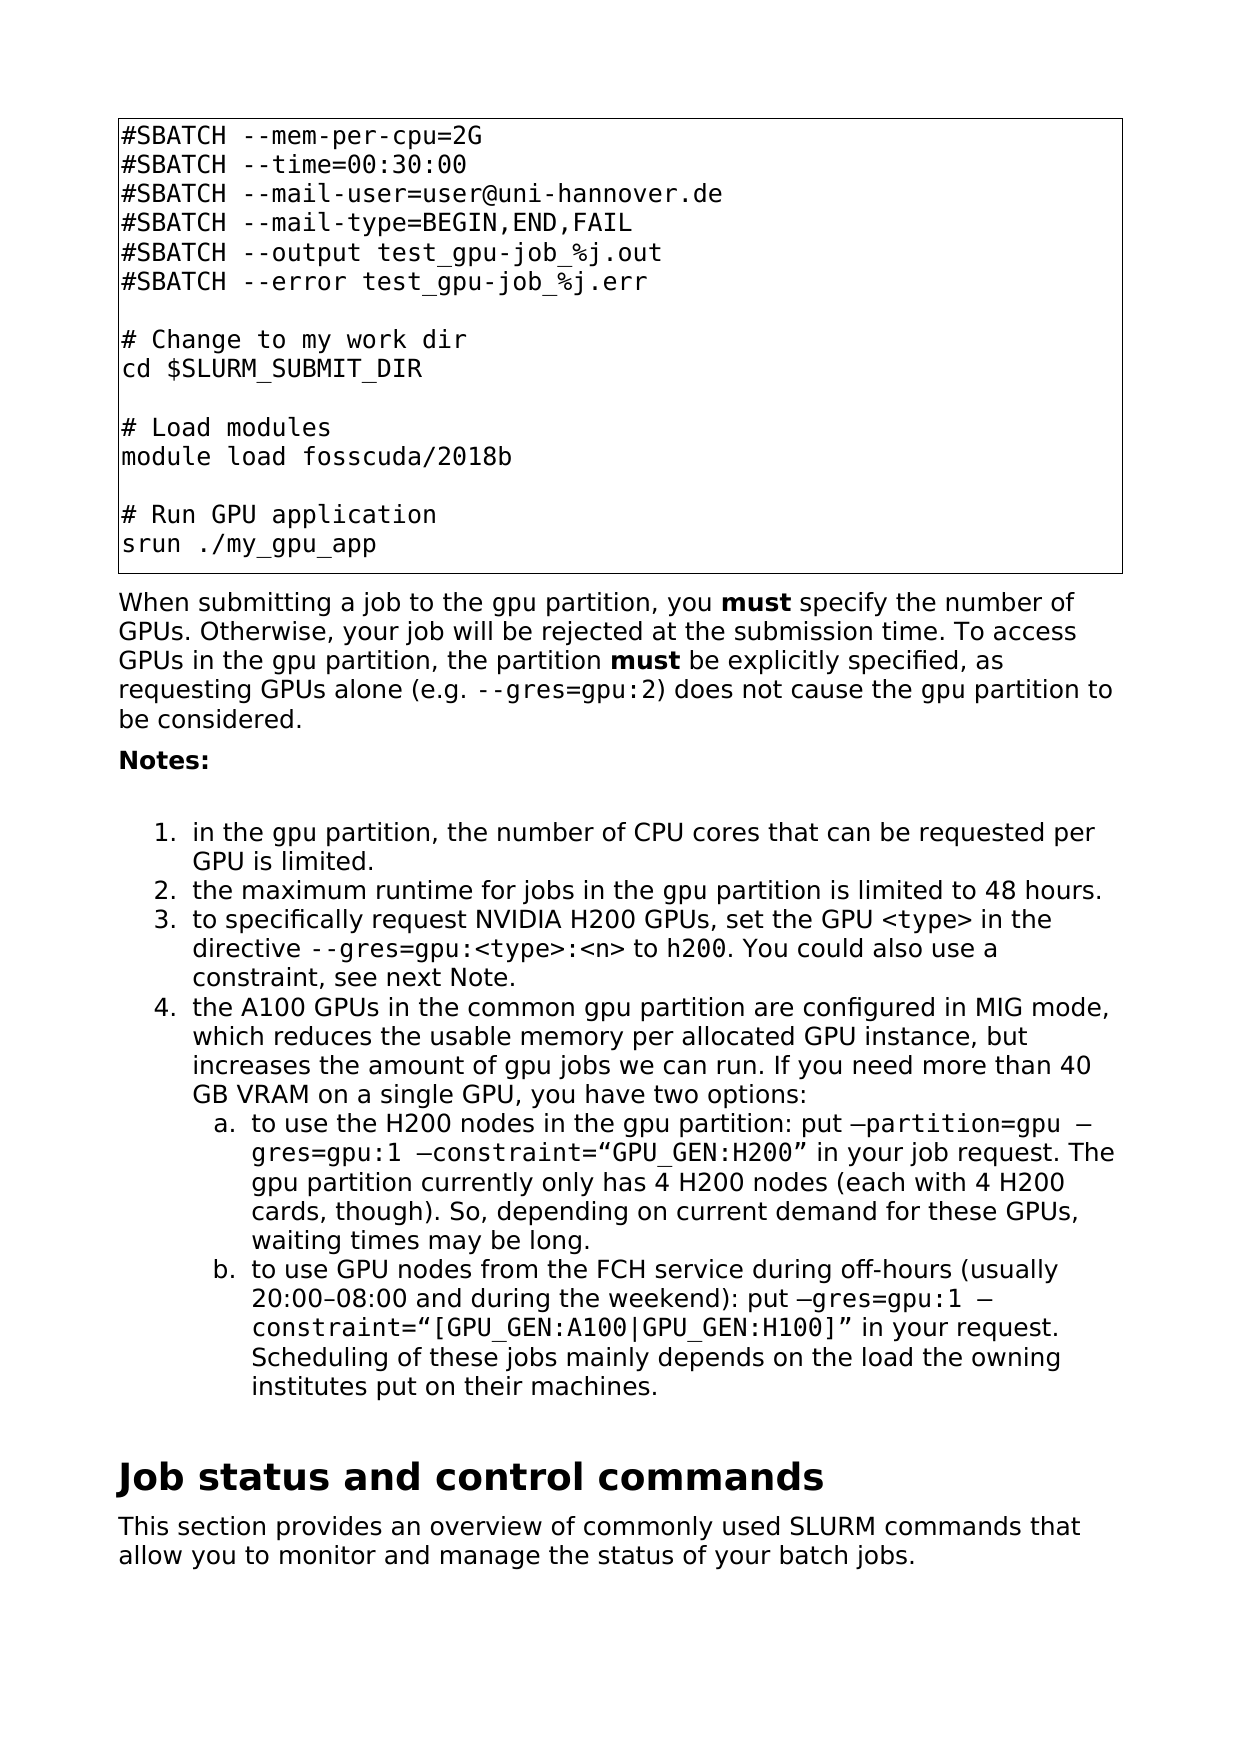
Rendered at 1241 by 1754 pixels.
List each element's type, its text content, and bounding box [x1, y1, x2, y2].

text When submitting a job to the gpu partition, you must specify the number of GPUs. Otherwise, your job will be rejected at the submission time. To access GPUs in the gpu partition, the partition must be explicitly specified, as requesting GPUs alone (e.g. --gres=gpu:2) does not cause the gpu partition to be considered. [118, 588, 1122, 734]
text Notes: [118, 747, 1122, 776]
list the maximum runtime for jobs in the gpu partition is limited to 48 hours. [177, 876, 1122, 905]
table_header #SBATCH --mem-per-cpu=2G #SBATCH --time=00:30:00 #SBATCH --mail-user=user@uni-hannover.de #SBATCH --mail-type=BEGIN,END,FAIL #SBATCH --output test_gpu-job_%j.out #SBATCH --error test_gpu-job_%j.err # Change to my work dir cd $SLURM_SUBMIT_DIR # Load modules module load fosscuda/2018b # Run GPU application srun ./my_gpu_app [119, 119, 1122, 573]
text This section provides an overview of commonly used SLURM commands that allow you to monitor and manage the status of your batch jobs. [118, 1512, 1122, 1570]
list to use the H200 nodes in the gpu partition: put –partition=gpu –gres=gpu:1 –constraint=“GPU_GEN:H200” in your job request. The gpu partition currently only has 4 H200 nodes (each with 4 H200 cards, though). So, depending on current demand for these GPUs, waiting times may be long. [236, 1109, 1122, 1255]
list in the gpu partition, the number of CPU cores that can be requested per GPU is limited. [177, 818, 1122, 876]
list to specifically request NVIDIA H200 GPUs, set the GPU <type> in the directive --gres=gpu:<type>:<n> to h200. You could also use a constraint, see next Note. [177, 905, 1122, 993]
list to use GPU nodes from the FCH service during off-hours (usually 20:00–08:00 and during the weekend): put –gres=gpu:1 –constraint=“[GPU_GEN:A100|GPU_GEN:H100]” in your request. Scheduling of these jobs mainly depends on the load the owning institutes put on their machines. [236, 1255, 1122, 1401]
list the A100 GPUs in the common gpu partition are configured in MIG mode, which reduces the usable memory per allocated GPU instance, but increases the amount of gpu jobs we can run. If you need more than 40 GB VRAM on a single GPU, you have two options: [177, 993, 1122, 1109]
subtitle Job status and control commands [118, 1456, 1122, 1499]
